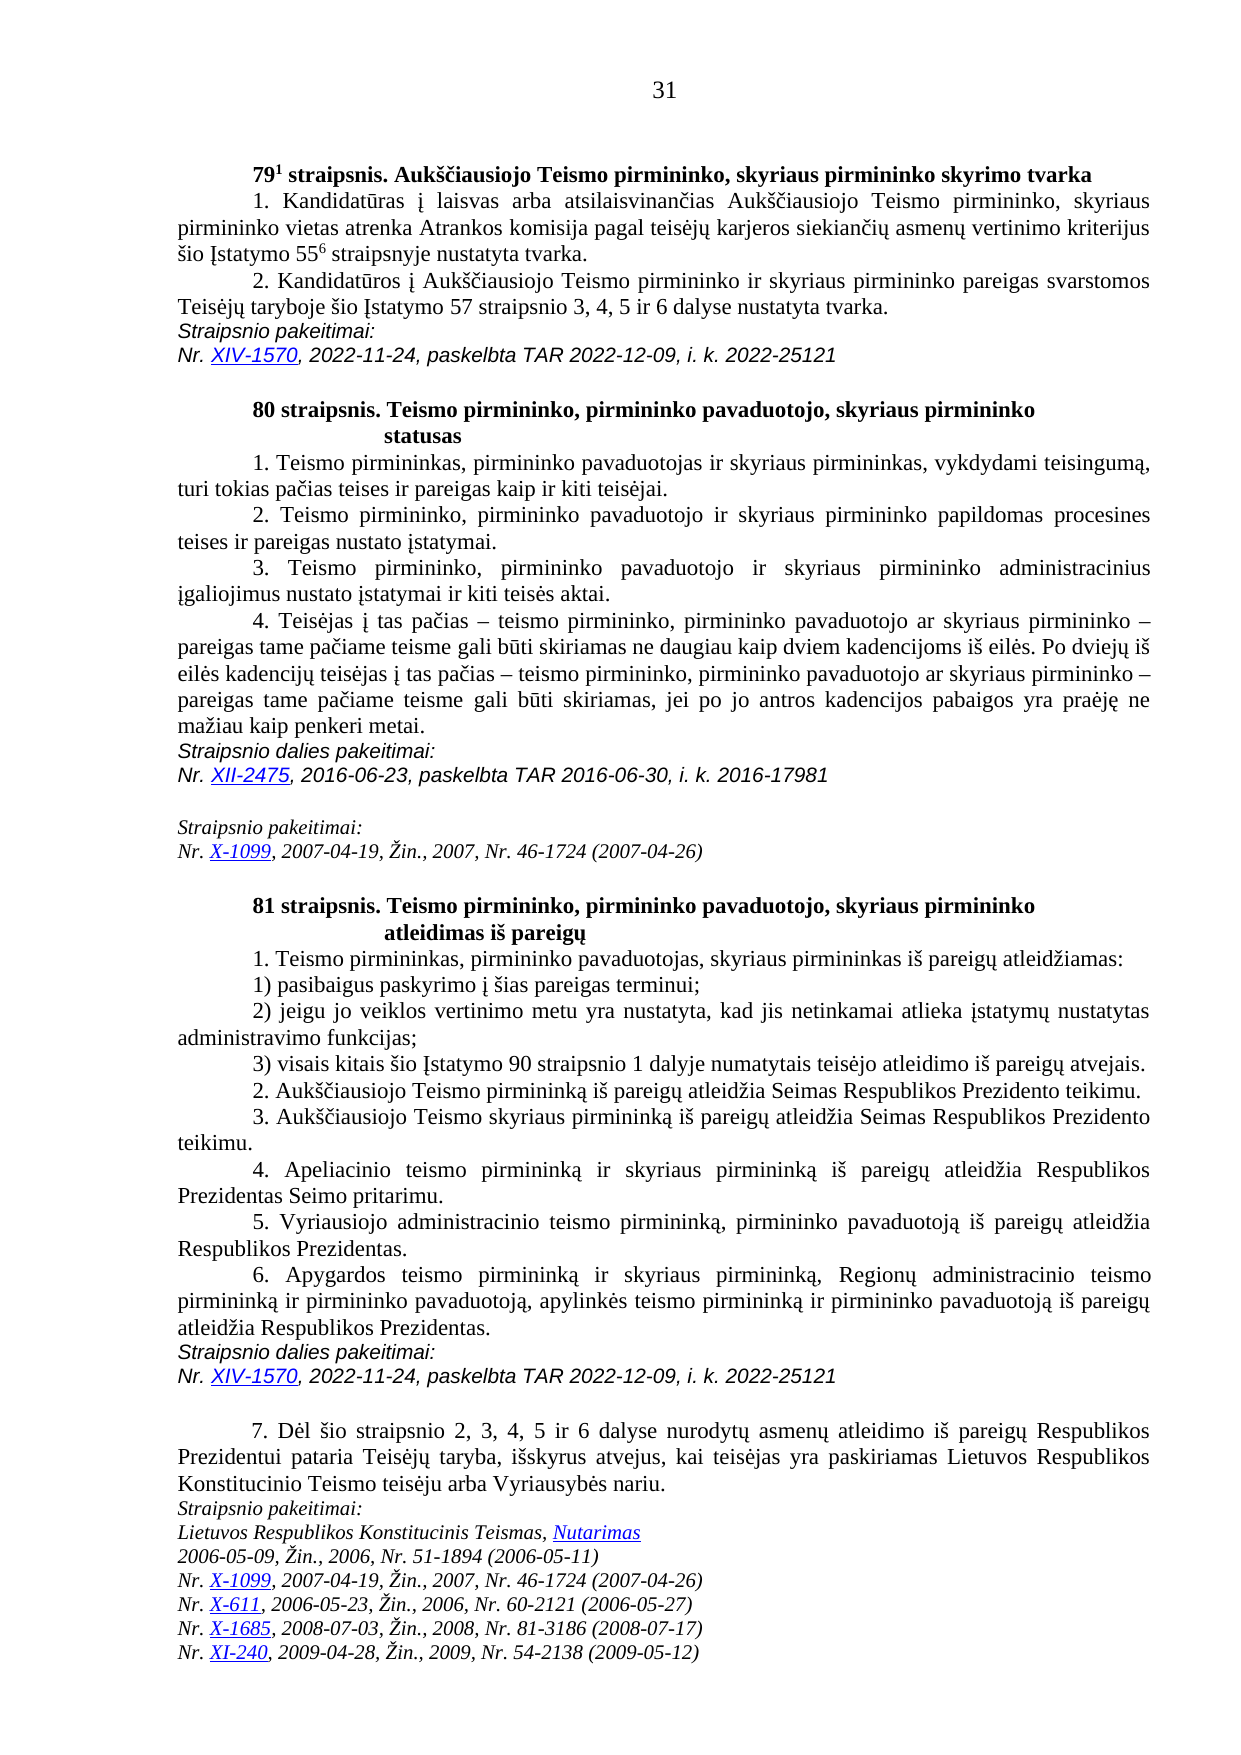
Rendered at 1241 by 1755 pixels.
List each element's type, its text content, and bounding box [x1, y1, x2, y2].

text Straipsnio dalies pakeitimai: [177, 739, 1152, 763]
text Nr. XII-2475, 2016-06-23, paskelbta TAR 2016-06-30, i. k. 2016-17981 [177, 763, 1152, 787]
text Nr. XI-240, 2009-04-28, Žin., 2009, Nr. 54-2138 (2009-05-12) [177, 1640, 1152, 1664]
text statusas [384, 422, 1152, 449]
text 81 straipsnis. Teismo pirmininko, pirmininko pavaduotojo, skyriaus pirmininko [252, 892, 1152, 918]
text 3) visais kitais šio Įstatymo 90 straipsnio 1 dalyje numatytais teisėjo atleidimo iš pareigų atvejais. [177, 1050, 1152, 1077]
text 7. Dėl šio straipsnio 2, 3, 4, 5 ir 6 dalyse nurodytų asmenų atleidimo iš pareigų Respublikos Prezidentui pataria Teisėjų taryba, išskyrus atvejus, kai teisėjas yra paskiriamas Lietuvos Respublikos Konstitucinio Teismo teisėju arba Vyriausybės nariu. [177, 1417, 1152, 1496]
text Straipsnio pakeitimai: [177, 815, 1152, 839]
text 6. Apygardos teismo pirmininką ir skyriaus pirmininką, Regionų administracinio teismo pirmininką ir pirmininko pavaduotoją, apylinkės teismo pirmininką ir pirmininko pavaduotoją iš pareigų atleidžia Respublikos Prezidentas. [177, 1261, 1152, 1340]
text Nr. XIV-1570, 2022-11-24, paskelbta TAR 2022-12-09, i. k. 2022-25121 [177, 343, 1152, 367]
text 791 straipsnis. Aukščiausiojo Teismo pirmininko, skyriaus pirmininko skyrimo tvarka [252, 161, 1152, 188]
text 4. Apeliacinio teismo pirmininką ir skyriaus pirmininką iš pareigų atleidžia Respublikos Prezidentas Seimo pritarimu. [177, 1156, 1152, 1208]
text 1. Kandidatūras į laisvas arba atsilaisvinančias Aukščiausiojo Teismo pirmininko, skyriaus pirmininko vietas atrenka Atrankos komisija pagal teisėjų karjeros siekiančių asmenų vertinimo kriterijus šio Įstatymo 556 straipsnyje nustatyta tvarka. [177, 188, 1152, 267]
text Nr. X-611, 2006-05-23, Žin., 2006, Nr. 60-2121 (2006-05-27) [177, 1592, 1152, 1616]
text Straipsnio dalies pakeitimai: [177, 1340, 1152, 1364]
text 80 straipsnis. Teismo pirmininko, pirmininko pavaduotojo, skyriaus pirmininko [252, 396, 1152, 422]
text Nr. X-1099, 2007-04-19, Žin., 2007, Nr. 46-1724 (2007-04-26) [177, 839, 1152, 863]
text 3. Teismo pirmininko, pirmininko pavaduotojo ir skyriaus pirmininko administracinius įgaliojimus nustato įstatymai ir kiti teisės aktai. [177, 554, 1152, 607]
text 1) pasibaigus paskyrimo į šias pareigas terminui; [177, 971, 1152, 998]
text 5. Vyriausiojo administracinio teismo pirmininką, pirmininko pavaduotoją iš pareigų atleidžia Respublikos Prezidentas. [177, 1208, 1152, 1261]
text 2006-05-09, Žin., 2006, Nr. 51-1894 (2006-05-11) [177, 1544, 1152, 1568]
text 2. Teismo pirmininko, pirmininko pavaduotojo ir skyriaus pirmininko papildomas procesines teises ir pareigas nustato įstatymai. [177, 501, 1152, 554]
text Straipsnio pakeitimai: [177, 1496, 1152, 1520]
text Lietuvos Respublikos Konstitucinis Teismas, Nutarimas [177, 1520, 1152, 1544]
text 4. Teisėjas į tas pačias – teismo pirmininko, pirmininko pavaduotojo ar skyriaus pirmininko – pareigas tame pačiame teisme gali būti skiriamas ne daugiau kaip dviem kadencijoms iš eilės. Po dviejų iš eilės kadencijų teisėjas į tas pačias – teismo pirmininko, pirmininko pavaduotojo ar skyriaus pirmininko – pareigas tame pačiame teisme gali būti skiriamas, jei po jo antros kadencijos pabaigos yra praėję ne mažiau kaip penkeri metai. [177, 607, 1152, 739]
text 1. Teismo pirmininkas, pirmininko pavaduotojas ir skyriaus pirmininkas, vykdydami teisingumą, turi tokias pačias teises ir pareigas kaip ir kiti teisėjai. [177, 449, 1152, 501]
text 3. Aukščiausiojo Teismo skyriaus pirmininką iš pareigų atleidžia Seimas Respublikos Prezidento teikimu. [177, 1103, 1152, 1156]
text 2. Kandidatūros į Aukščiausiojo Teismo pirmininko ir skyriaus pirmininko pareigas svarstomos Teisėjų taryboje šio Įstatymo 57 straipsnio 3, 4, 5 ir 6 dalyse nustatyta tvarka. [177, 267, 1152, 319]
text Nr. X-1099, 2007-04-19, Žin., 2007, Nr. 46-1724 (2007-04-26) [177, 1568, 1152, 1592]
text Straipsnio pakeitimai: [177, 319, 1152, 343]
text atleidimas iš pareigų [384, 918, 1152, 945]
text 2) jeigu jo veiklos vertinimo metu yra nustatyta, kad jis netinkamai atlieka įstatymų nustatytas administravimo funkcijas; [177, 998, 1152, 1050]
text 2. Aukščiausiojo Teismo pirmininką iš pareigų atleidžia Seimas Respublikos Prezidento teikimu. [177, 1077, 1152, 1103]
text Nr. X-1685, 2008-07-03, Žin., 2008, Nr. 81-3186 (2008-07-17) [177, 1616, 1152, 1640]
text Nr. XIV-1570, 2022-11-24, paskelbta TAR 2022-12-09, i. k. 2022-25121 [177, 1364, 1152, 1388]
text 1. Teismo pirmininkas, pirmininko pavaduotojas, skyriaus pirmininkas iš pareigų atleidžiamas: [177, 945, 1152, 971]
